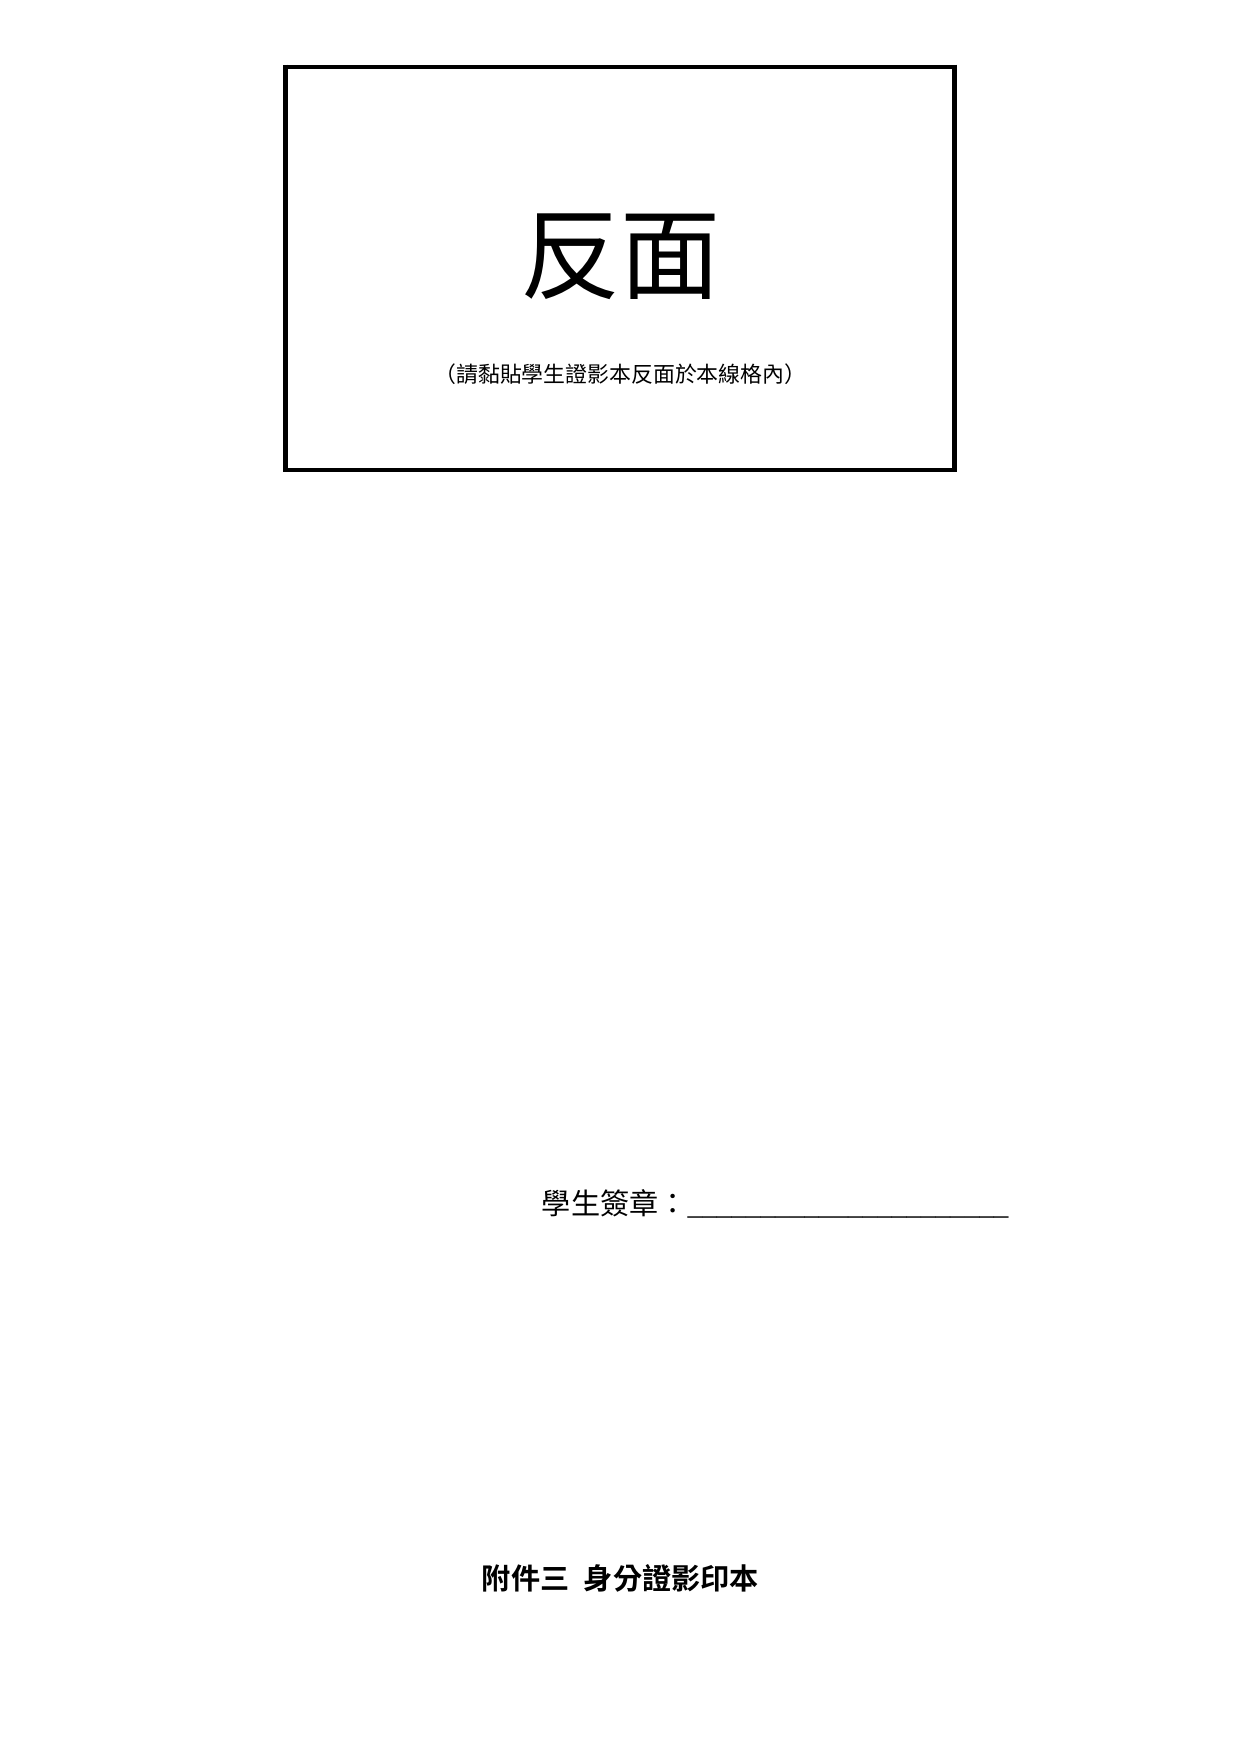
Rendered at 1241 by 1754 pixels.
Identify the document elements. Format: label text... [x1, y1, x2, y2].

text 附件三 身分證影印本 [75, 1535, 1165, 1597]
text 學生簽章：______________________ [75, 1160, 1165, 1222]
table_cell 反面 （請黏貼學生證影本反面於本線格內） [288, 69, 952, 468]
